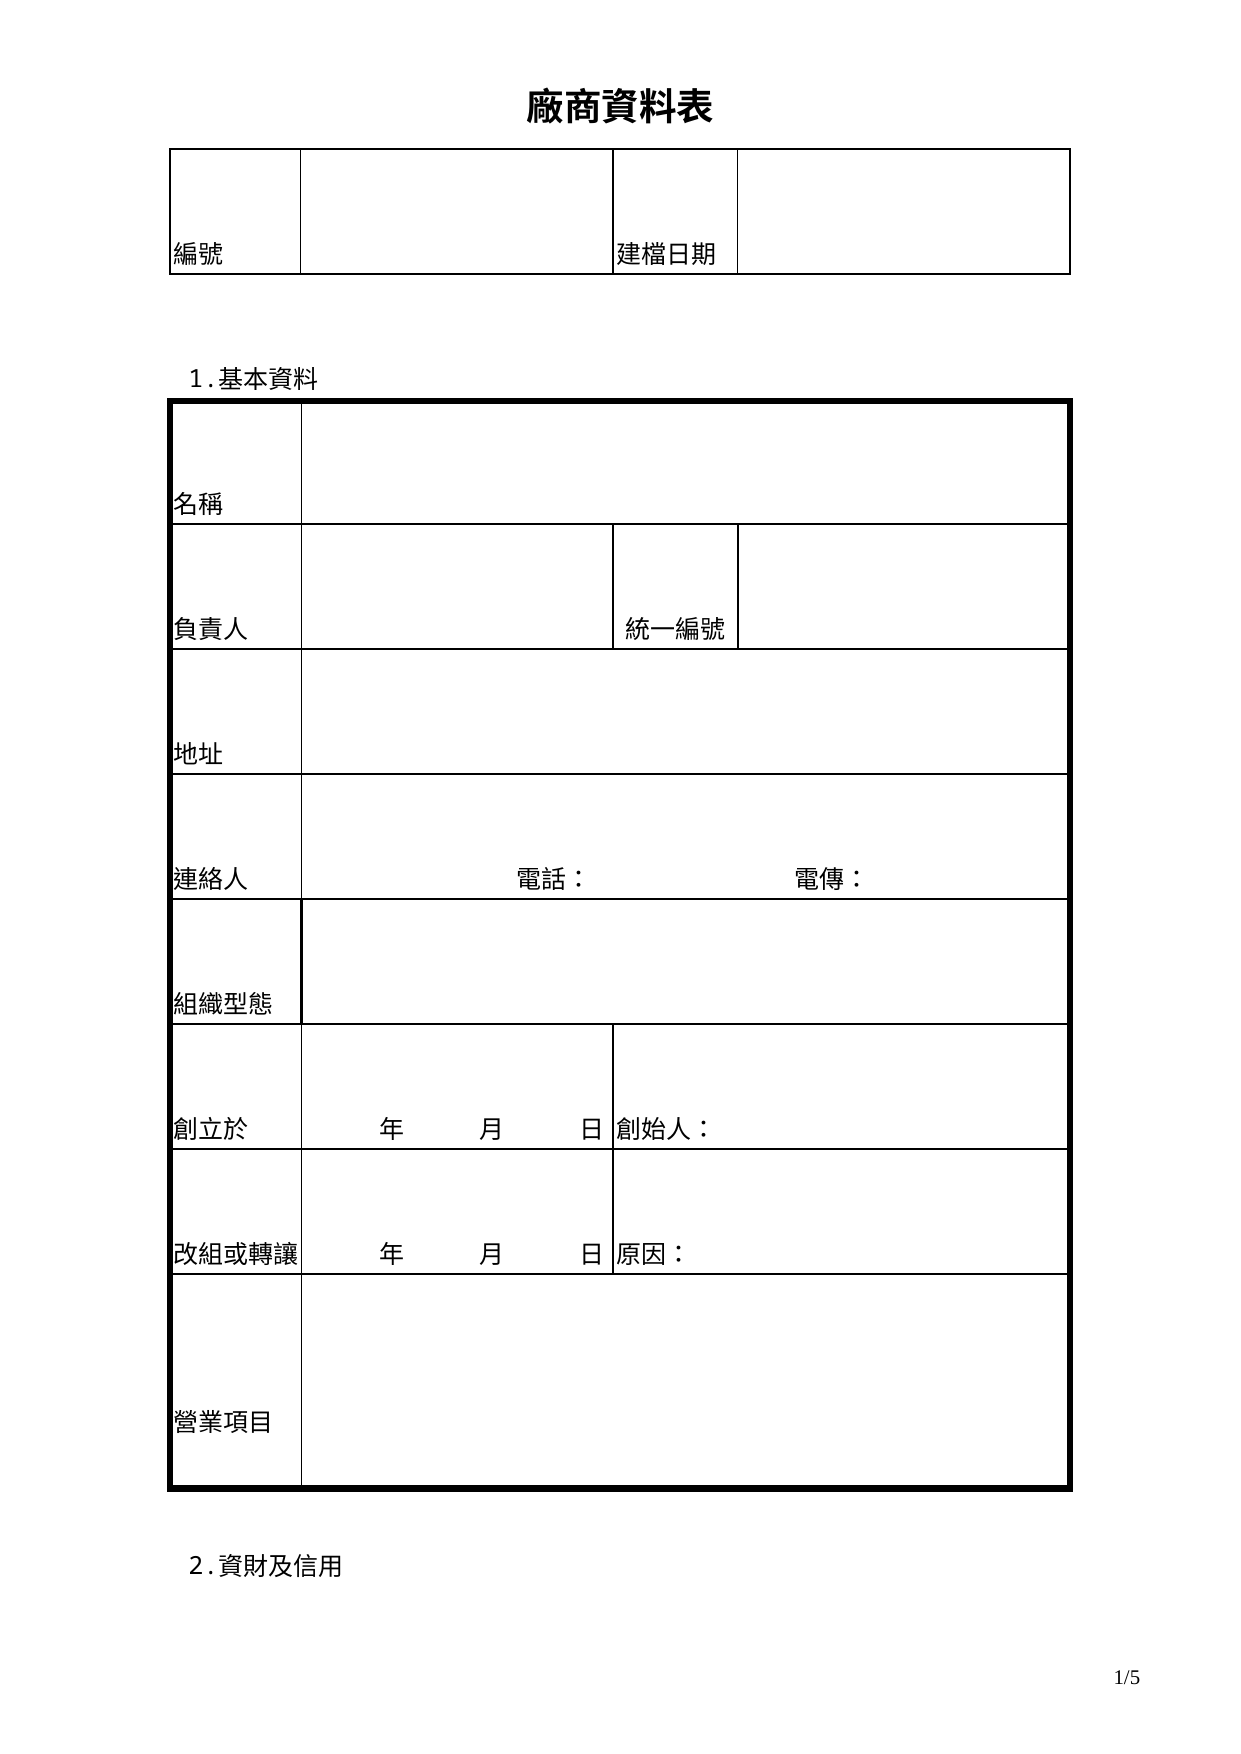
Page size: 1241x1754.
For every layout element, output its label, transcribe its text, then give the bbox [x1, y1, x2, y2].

table_cell [302, 525, 612, 648]
table_cell 改組或轉讓 [173, 1150, 301, 1273]
table_cell 組織型態 [173, 900, 300, 1023]
table_header 建檔日期 [614, 150, 737, 273]
table_cell 營業項目 [173, 1275, 301, 1485]
table_cell [302, 650, 1067, 773]
table_cell [302, 775, 513, 898]
table_cell 年 月 日 [302, 1150, 612, 1273]
table_cell 統一編號 [614, 525, 737, 648]
table_header [738, 150, 1069, 273]
table_cell 地址 [173, 650, 301, 773]
table_header [302, 404, 1067, 523]
table_cell 創始人： [614, 1025, 1067, 1148]
table_cell [303, 900, 1067, 1023]
table_cell 負責人 [173, 525, 301, 648]
table_cell 連絡人 [173, 775, 301, 898]
table_cell 電傳： [791, 775, 1067, 898]
table_cell 電話： [513, 775, 791, 898]
table_cell 創立於 [173, 1025, 301, 1148]
table_cell 原因： [614, 1150, 1067, 1273]
table_cell [302, 1275, 1067, 1485]
table_header 編號 [171, 150, 300, 273]
table_header [301, 150, 612, 273]
list 資財及信用 [188, 1523, 1140, 1586]
list 基本資料 [188, 336, 1140, 398]
table_cell 年 月 日 [302, 1025, 612, 1148]
table_header 名稱 [173, 404, 301, 523]
table_cell [739, 525, 1067, 648]
